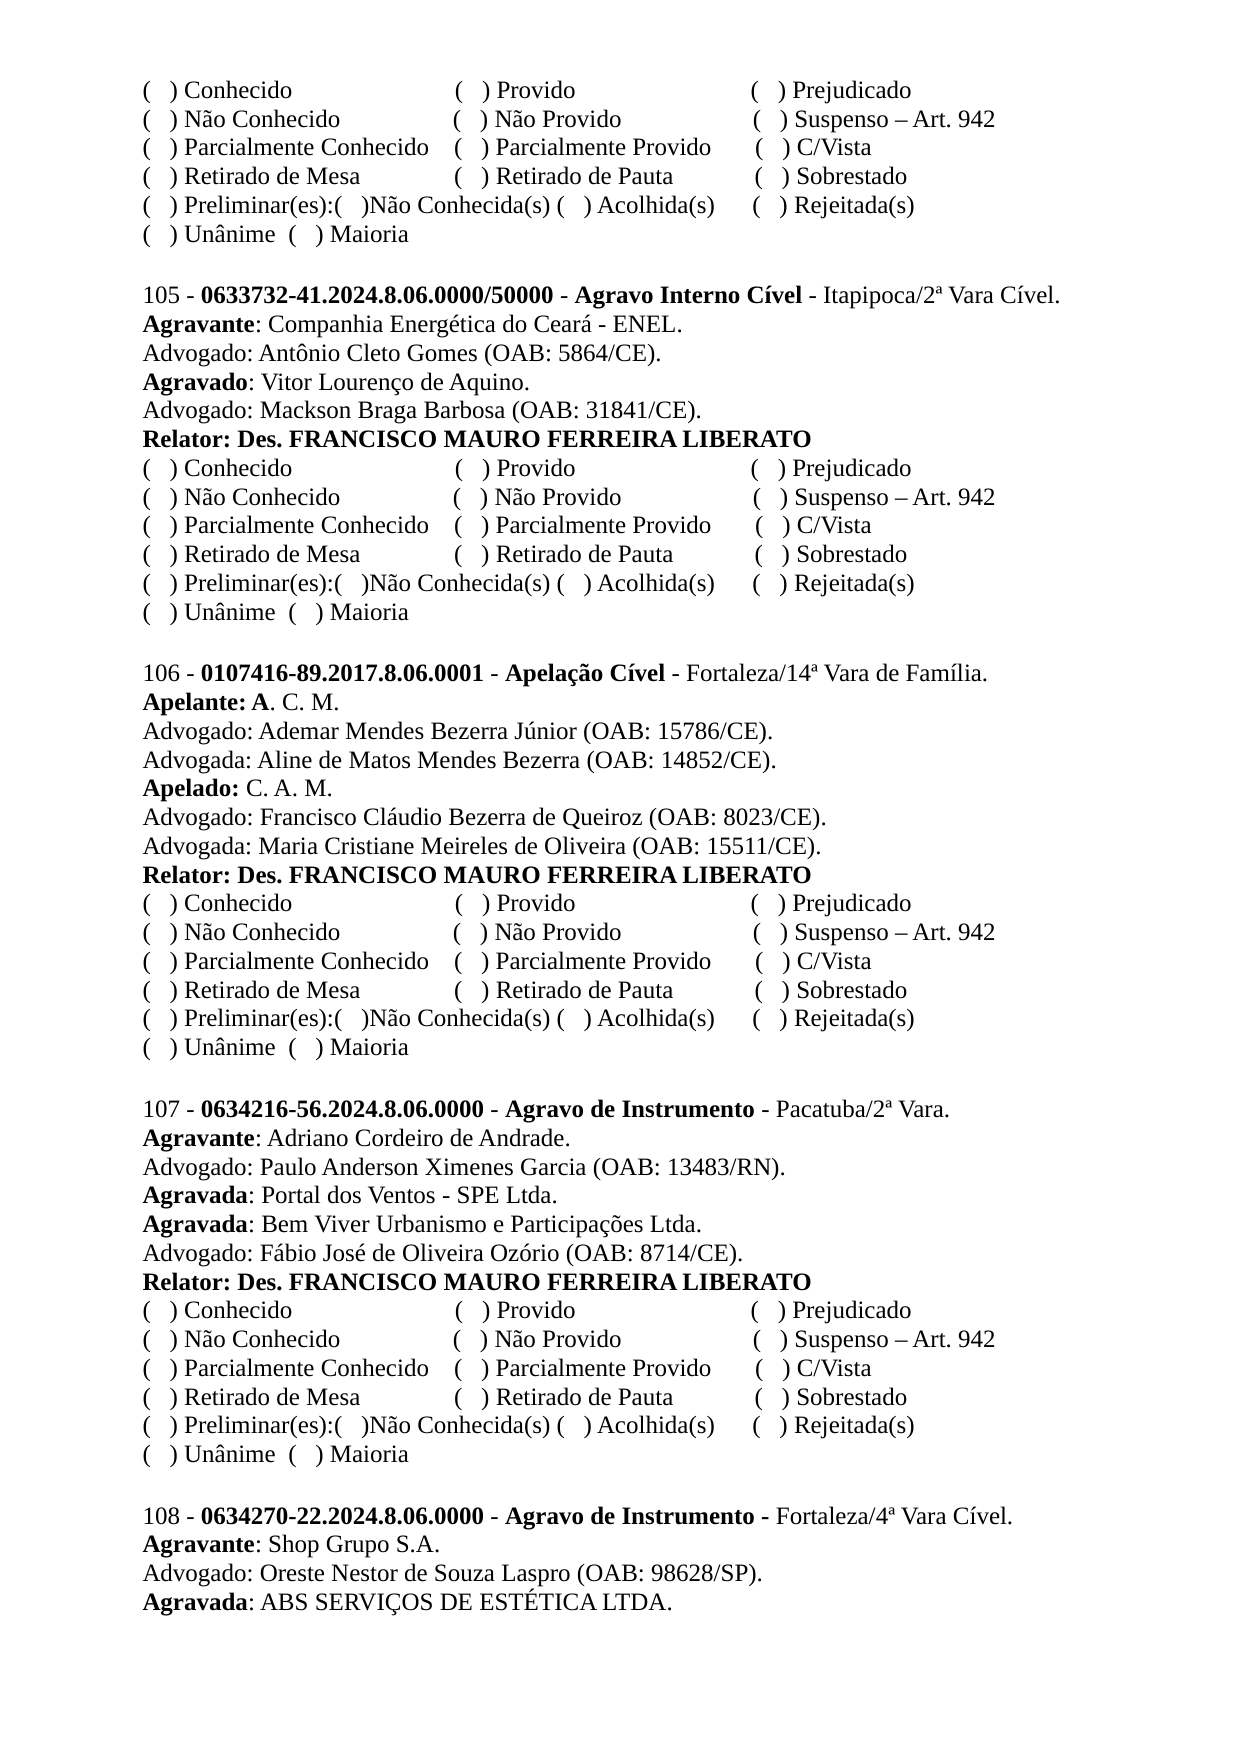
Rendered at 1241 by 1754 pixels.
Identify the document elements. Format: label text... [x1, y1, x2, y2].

text Advogado: Fábio José de Oliveira Ozório (OAB: 8714/CE). [142, 1238, 1141, 1267]
text Advogado: Ademar Mendes Bezerra Júnior (OAB: 15786/CE). [142, 716, 1141, 745]
text 106 - 0107416-89.2017.8.06.0001 - Apelação Cível - Fortaleza/14ª Vara de Família. [142, 658, 1141, 687]
text ( ) Unânime ( ) Maioria [142, 1032, 1141, 1061]
text Agravante: Companhia Energética do Ceará - ENEL. [142, 309, 1141, 338]
text ( ) Conhecido ( ) Provido ( ) Prejudicado [142, 888, 1141, 917]
text Advogado: Francisco Cláudio Bezerra de Queiroz (OAB: 8023/CE). [142, 802, 1141, 831]
text Agravada: Portal dos Ventos - SPE Ltda. [142, 1180, 1141, 1209]
text Agravante: Adriano Cordeiro de Andrade. [142, 1123, 1141, 1152]
text Agravada: ABS SERVIÇOS DE ESTÉTICA LTDA. [142, 1587, 1141, 1616]
text ( ) Preliminar(es):( )Não Conhecida(s) ( ) Acolhida(s) ( ) Rejeitada(s) [142, 568, 1158, 597]
text ( ) Unânime ( ) Maioria [142, 1439, 1141, 1468]
text Agravada: Bem Viver Urbanismo e Participações Ltda. [142, 1209, 1141, 1238]
text ( ) Não Conhecido ( ) Não Provido ( ) Suspenso – Art. 942 [142, 917, 1158, 946]
text ( ) Retirado de Mesa ( ) Retirado de Pauta ( ) Sobrestado [142, 539, 1158, 568]
text ( ) Parcialmente Conhecido ( ) Parcialmente Provido ( ) C/Vista [142, 946, 1158, 975]
text ( ) Parcialmente Conhecido ( ) Parcialmente Provido ( ) C/Vista [142, 1353, 1158, 1382]
text Advogado: Paulo Anderson Ximenes Garcia (OAB: 13483/RN). [142, 1152, 1141, 1180]
text 108 - 0634270-22.2024.8.06.0000 - Agravo de Instrumento - Fortaleza/4ª Vara Cível. [142, 1501, 1141, 1529]
text ( ) Retirado de Mesa ( ) Retirado de Pauta ( ) Sobrestado [142, 975, 1158, 1003]
text Apelante: A. C. M. [142, 687, 1141, 716]
text Advogado: Mackson Braga Barbosa (OAB: 31841/CE). [142, 396, 1141, 424]
text 105 - 0633732-41.2024.8.06.0000/50000 - Agravo Interno Cível - Itapipoca/2ª Vara Cível. [142, 281, 1141, 309]
text Agravado: Vitor Lourenço de Aquino. [142, 367, 1141, 396]
text ( ) Conhecido ( ) Provido ( ) Prejudicado [142, 453, 1141, 482]
text ( ) Unânime ( ) Maioria [142, 597, 1141, 626]
text ( ) Unânime ( ) Maioria [142, 219, 1141, 247]
text ( ) Não Conhecido ( ) Não Provido ( ) Suspenso – Art. 942 [142, 104, 1158, 132]
text ( ) Conhecido ( ) Provido ( ) Prejudicado [142, 1295, 1141, 1324]
text Relator: Des. FRANCISCO MAURO FERREIRA LIBERATO [142, 1267, 1141, 1295]
text ( ) Retirado de Mesa ( ) Retirado de Pauta ( ) Sobrestado [142, 1382, 1158, 1410]
text ( ) Parcialmente Conhecido ( ) Parcialmente Provido ( ) C/Vista [142, 511, 1158, 539]
text ( ) Parcialmente Conhecido ( ) Parcialmente Provido ( ) C/Vista [142, 132, 1158, 161]
text Advogado: Antônio Cleto Gomes (OAB: 5864/CE). [142, 338, 1141, 367]
text ( ) Conhecido ( ) Provido ( ) Prejudicado [142, 75, 1141, 104]
text ( ) Preliminar(es):( )Não Conhecida(s) ( ) Acolhida(s) ( ) Rejeitada(s) [142, 190, 1158, 219]
text ( ) Não Conhecido ( ) Não Provido ( ) Suspenso – Art. 942 [142, 1324, 1158, 1353]
text ( ) Não Conhecido ( ) Não Provido ( ) Suspenso – Art. 942 [142, 482, 1158, 511]
text Advogado: Oreste Nestor de Souza Laspro (OAB: 98628/SP). [142, 1558, 1141, 1587]
text ( ) Retirado de Mesa ( ) Retirado de Pauta ( ) Sobrestado [142, 161, 1158, 190]
text Relator: Des. FRANCISCO MAURO FERREIRA LIBERATO [142, 424, 1141, 453]
text Advogada: Maria Cristiane Meireles de Oliveira (OAB: 15511/CE). [142, 831, 1141, 860]
text Apelado: C. A. M. [142, 773, 1141, 802]
text Advogada: Aline de Matos Mendes Bezerra (OAB: 14852/CE). [142, 745, 1141, 773]
text ( ) Preliminar(es):( )Não Conhecida(s) ( ) Acolhida(s) ( ) Rejeitada(s) [142, 1410, 1158, 1439]
text Agravante: Shop Grupo S.A. [142, 1529, 1141, 1558]
text Relator: Des. FRANCISCO MAURO FERREIRA LIBERATO [142, 860, 1141, 888]
text ( ) Preliminar(es):( )Não Conhecida(s) ( ) Acolhida(s) ( ) Rejeitada(s) [142, 1003, 1158, 1032]
text 107 - 0634216-56.2024.8.06.0000 - Agravo de Instrumento - Pacatuba/2ª Vara. [142, 1094, 1141, 1123]
